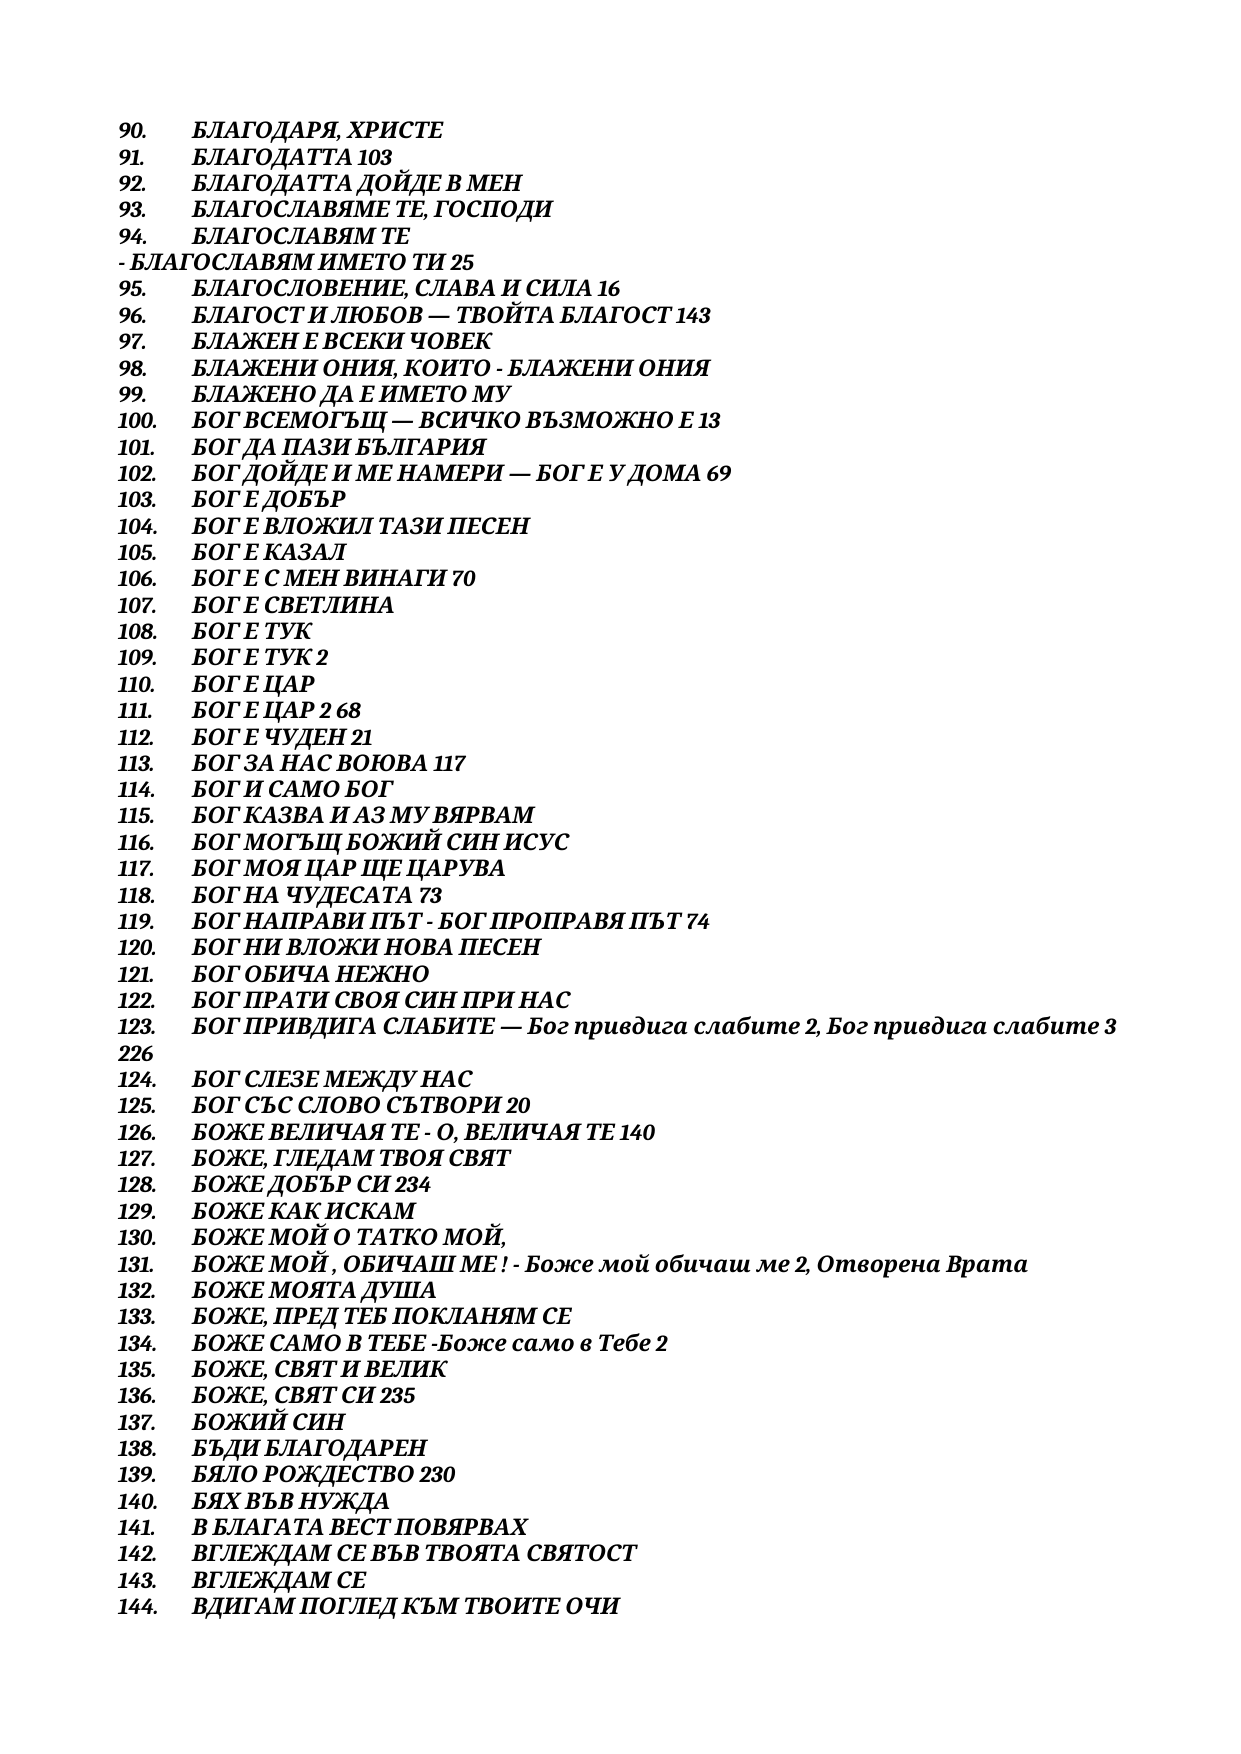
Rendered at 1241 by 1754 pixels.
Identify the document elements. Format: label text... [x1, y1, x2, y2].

subtitle - БЛАГОСЛАВЯМ ИМЕТО ТИ 25 [118, 250, 1122, 276]
subtitle БОЖЕ МОЯТА ДУША [118, 1278, 1122, 1304]
subtitle БОГ НА ЧУДЕСАТА 73 [118, 882, 1122, 909]
subtitle БОЖЕ КАК ИСКАМ [118, 1199, 1122, 1225]
subtitle БОГ ДА ПАЗИ БЪЛГАРИЯ [118, 434, 1122, 461]
subtitle БОГ КАЗВА И АЗ МУ ВЯРВАМ [118, 803, 1122, 830]
subtitle БОЖЕ МОЙ О ТАТКО МОЙ, [118, 1225, 1122, 1251]
subtitle БЛАГОСЛАВЯМ ТЕ [118, 223, 1122, 250]
subtitle БОЖЕ, ПРЕД ТЕБ ПОКЛАНЯМ СЕ [118, 1304, 1122, 1330]
subtitle БОГ Е ДОБЪР [118, 487, 1122, 513]
subtitle БОГ Е ЧУДЕН 21 [118, 724, 1122, 751]
subtitle БЯЛО РОЖДЕСТВО 230 [118, 1462, 1122, 1488]
subtitle БЛАЖЕН Е ВСЕКИ ЧОВЕК [118, 329, 1122, 355]
subtitle БЛАГОДАТТА 103 [118, 144, 1122, 171]
subtitle БОЖЕ, СВЯТ И ВЕЛИК [118, 1357, 1122, 1383]
subtitle БОГ СЛЕЗЕ МЕЖДУ НАС [118, 1067, 1122, 1093]
subtitle ВДИГАМ ПОГЛЕД КЪМ ТВОИТЕ ОЧИ [118, 1594, 1122, 1620]
subtitle БОГ Е КАЗАЛ [118, 540, 1122, 566]
subtitle БЪДИ БЛАГОДАРЕН [118, 1436, 1122, 1462]
subtitle БОГ И САМО БОГ [118, 777, 1122, 803]
subtitle БЛАГОСЛАВЯМЕ ТЕ, ГОСПОДИ [118, 197, 1122, 223]
subtitle БОЖЕ ВЕЛИЧАЯ ТЕ - О, ВЕЛИЧАЯ ТЕ 140 [118, 1119, 1122, 1146]
subtitle В БЛАГАТА ВЕСТ ПОВЯРВАХ [118, 1515, 1122, 1541]
subtitle БОГ ОБИЧА НЕЖНО [118, 961, 1122, 988]
subtitle БОГ Е С МЕН ВИНАГИ 70 [118, 566, 1122, 592]
subtitle БЛАГОДАТТА ДОЙДЕ В МЕН [118, 171, 1122, 197]
subtitle БОГ Е СВЕТЛИНА [118, 592, 1122, 619]
subtitle БОГ Е ЦАР 2 68 [118, 698, 1122, 724]
subtitle БЯХ ВЪВ НУЖДА [118, 1488, 1122, 1515]
subtitle БОЖЕ, ГЛЕДАМ ТВОЯ СВЯТ [118, 1146, 1122, 1172]
subtitle БОЖЕ ДОБЪР СИ 234 [118, 1172, 1122, 1199]
subtitle БЛАГОСТ И ЛЮБОВ — ТВОЙТА БЛАГОСТ 143 [118, 303, 1122, 329]
subtitle БОГ МОЯ ЦАР ЩЕ ЦАРУВА [118, 856, 1122, 882]
subtitle БОЖИЙ СИН [118, 1409, 1122, 1436]
subtitle БОГ ПРИВДИГА СЛАБИТЕ — Бог привдига слабите 2, Бог привдига слабите 3 226 [118, 1014, 1122, 1067]
subtitle БЛАГОДАРЯ, ХРИСТЕ [118, 118, 1122, 144]
subtitle БОГ ВСЕМОГЪЩ — ВСИЧКО ВЪЗМОЖНО Е 13 [118, 408, 1122, 434]
subtitle БЛАЖЕНО ДА Е ИМЕТО МУ [118, 382, 1122, 408]
subtitle БОГ НАПРАВИ ПЪТ - БОГ ПРОПРАВЯ ПЪТ 74 [118, 909, 1122, 935]
subtitle БОГ ПРАТИ СВОЯ СИН ПРИ НАС [118, 988, 1122, 1014]
subtitle БОГ НИ ВЛОЖИ НОВА ПЕСЕН [118, 935, 1122, 961]
subtitle БЛАЖЕНИ ОНИЯ, КОИТО - БЛАЖЕНИ ОНИЯ [118, 355, 1122, 382]
subtitle БОГ Е ВЛОЖИЛ ТАЗИ ПЕСЕН [118, 513, 1122, 540]
subtitle ВГЛЕЖДАМ СЕ ВЪВ ТВОЯТА СВЯТОСТ [118, 1541, 1122, 1568]
subtitle БОЖЕ МОЙ , ОБИЧАШ МЕ ! - Боже мой обичаш ме 2, Отворена Врата [118, 1251, 1122, 1278]
subtitle БОГ СЪС СЛОВО СЪТВОРИ 20 [118, 1093, 1122, 1119]
subtitle БОЖЕ САМО В ТЕБЕ -Боже само в Тебе 2 [118, 1330, 1122, 1357]
subtitle БЛАГОСЛОВЕНИЕ, СЛАВА И СИЛА 16 [118, 276, 1122, 303]
subtitle БОГ Е ТУК [118, 619, 1122, 645]
subtitle БОГ ДОЙДЕ И МЕ НАМЕРИ — БОГ Е У ДОМА 69 [118, 461, 1122, 487]
subtitle БОГ Е ЦАР [118, 672, 1122, 698]
subtitle БОЖЕ, СВЯТ СИ 235 [118, 1383, 1122, 1409]
subtitle БОГ МОГЪЩ БОЖИЙ СИН ИСУС [118, 830, 1122, 856]
subtitle БОГ ЗА НАС ВОЮВА 117 [118, 751, 1122, 777]
subtitle ВГЛЕЖДАМ СЕ [118, 1568, 1122, 1594]
subtitle БОГ Е ТУК 2 [118, 645, 1122, 672]
